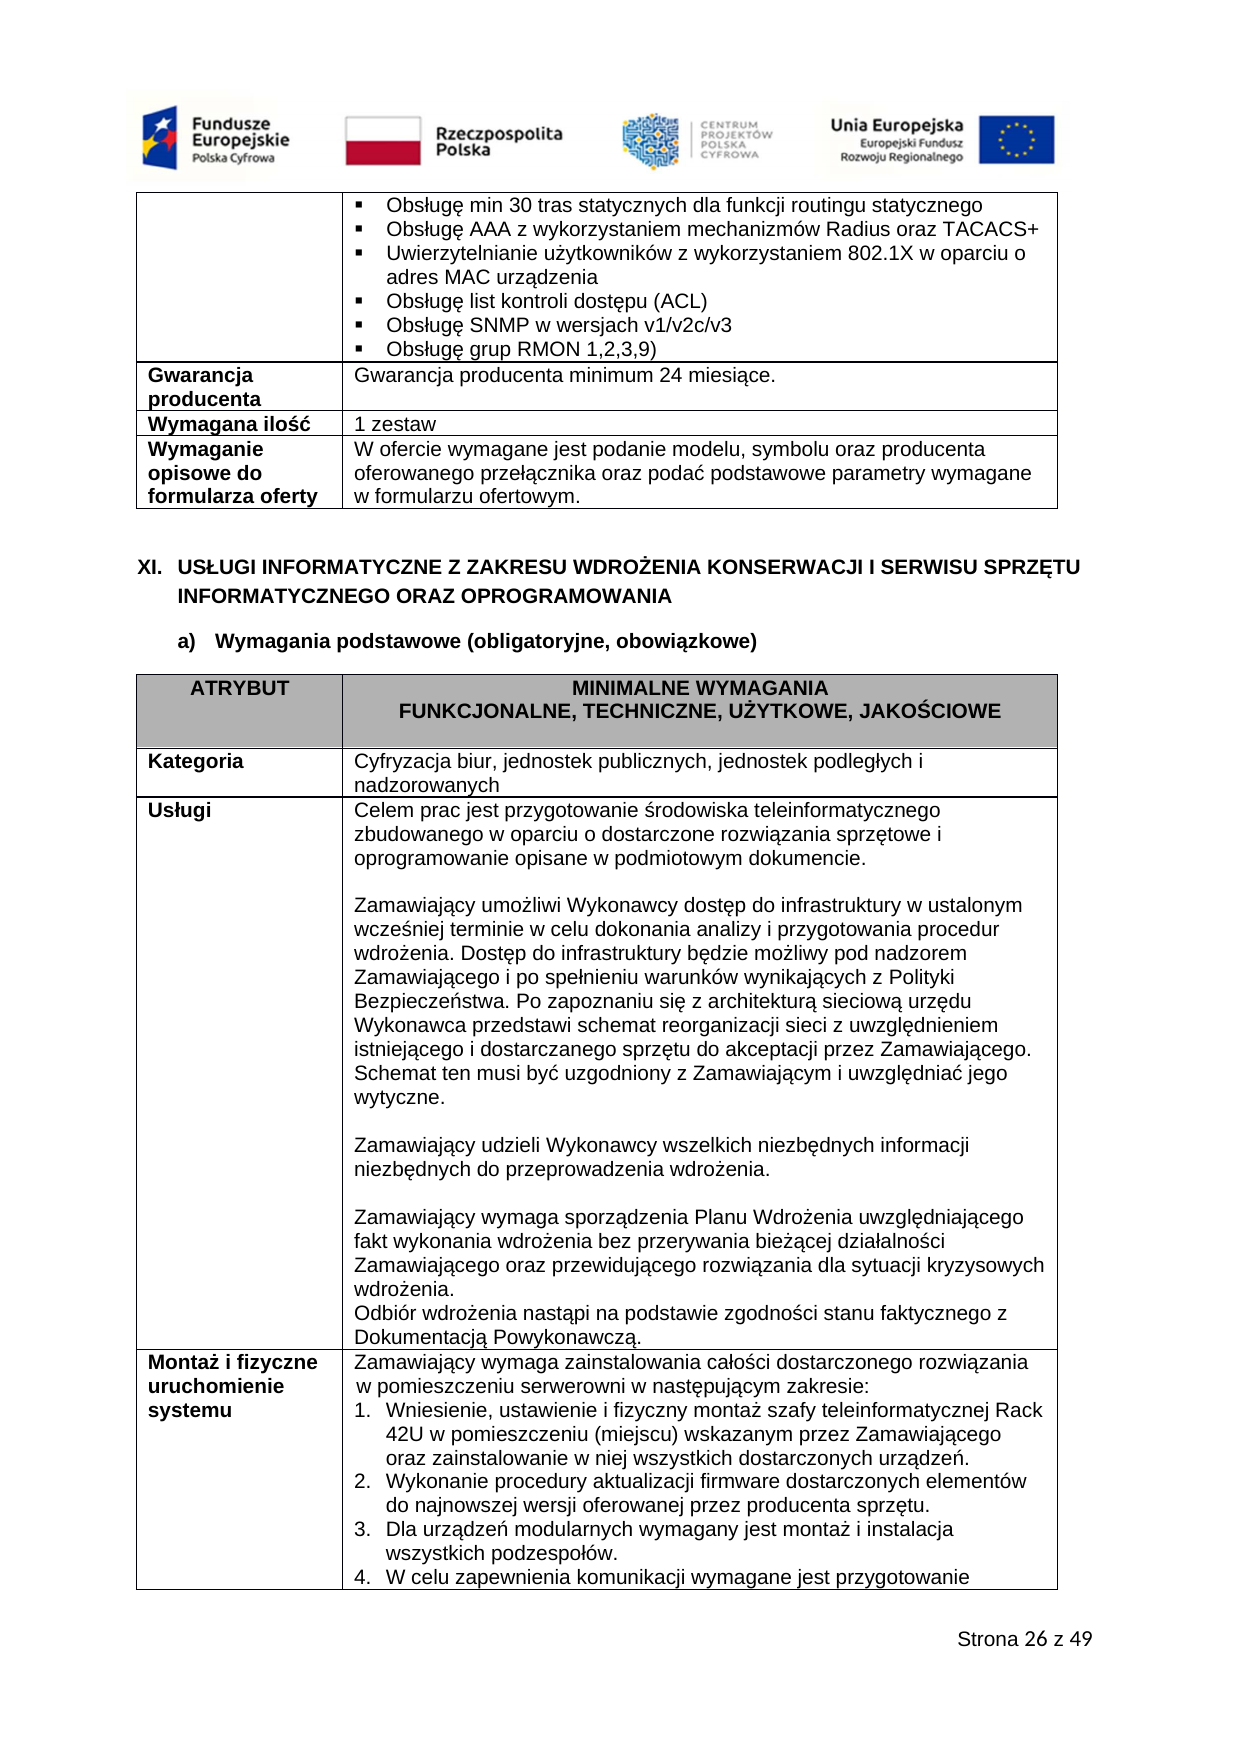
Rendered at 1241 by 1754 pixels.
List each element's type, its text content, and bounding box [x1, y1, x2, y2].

table_header ATRYBUT [137, 675, 342, 747]
list Usługi informatyczne z zakresu wdrożenia konserwacji i serwisu sprzętu informatycznego oraz oprogramowania [162, 555, 1092, 607]
list Wymagania podstawowe (obligatoryjne, obowiązkowe) [177, 629, 1092, 653]
table_cell [137, 193, 342, 361]
table_cell Gwarancja producenta [137, 363, 342, 410]
table_cell Wymaganie opisowe do formularza oferty [137, 436, 342, 508]
table_header Minimalne wymagania funkcjonalne, techniczne, użytkowe, jakościowe [343, 675, 1057, 747]
table_cell Montaż i fizyczne uruchomienie systemu [137, 1350, 342, 1589]
table_cell Wymagana ilość [137, 411, 342, 435]
table_cell Cyfryzacja biur, jednostek publicznych, jednostek podległych i nadzorowanych [343, 749, 1057, 796]
table_cell Wymaga się, aby urządzenie posiadało następujące funkcjonalności: Zarządzanie za pomocą przeglądarki poprzez interfejs http/https Z poziomu CLI (Telnet, SSH, port konsoli) musi być możliwa pełna konfiguracja urządzenia Obsługę stosu IPv4 i IPv6 Funkcję wykrywania pętli Funkcję izolacji portów Funkcję agregacji portów z wykorzystaniem protokołu LACP Obsługę protokołu LLDP/LLDP-MED Funkcję DHCP Snooping zarówno dla IPv4 jak i IPv6 Funkcję umożliwiającą powiązanie adresu IP z adresem MAC (zarówno dla IPv4 jak i IPv6) Obsługę protokołu drzewa rozpinającego (STP/RSTP/MSTP) Obsługę 4K identyfikatorów VLAN Funkcję umożliwiającą automatyczne przypisywanie wyznaczonych urządzeń do konkretnej sieci VLAN (MAC VLAN) IGMP Snooping oraz MLD Snooping Obsługę min. 800 grup multicastowych jednocześnie MVR Obsługę routingu statycznego i/lub dynamicznego Możliwość konfiguracji co najmniej 16 interfejsów IP Obsługę min 30 tras statycznych dla funkcji routingu statycznego Obsługę AAA z wykorzystaniem mechanizmów Radius oraz TACACS+ Uwierzytelnianie użytkowników z wykorzystaniem 802.1X w oparciu o adres MAC urządzenia Obsługę list kontroli dostępu (ACL) Obsługę SNMP w wersjach v1/v2c/v3 Obsługę grup RMON 1,2,3,9) [343, 193, 1057, 361]
table_cell Usługi [137, 798, 342, 1348]
table_cell Zamawiający wymaga zainstalowania całości dostarczonego rozwiązania w pomieszczeniu serwerowni w następującym zakresie: Wniesienie, ustawienie i fizyczny montaż szafy teleinformatycznej Rack 42U w pomieszczeniu (miejscu) wskazanym przez Zamawiającego oraz zainstalowanie w niej wszystkich dostarczonych urządzeń. Wykonanie procedury aktualizacji firmware dostarczonych elementów do najnowszej wersji oferowanej przez producenta sprzętu. Dla urządzeń modularnych wymagany jest montaż i instalacja wszystkich podzespołów. W celu zapewnienia komunikacji wymagane jest przygotowanie [343, 1350, 1057, 1589]
table_cell W ofercie wymagane jest podanie modelu, symbolu oraz producenta oferowanego przełącznika oraz podać podstawowe parametry wymagane w formularzu ofertowym. [343, 436, 1057, 508]
picture [126, 89, 1071, 192]
table_cell 1 zestaw [343, 411, 1057, 435]
table_cell Gwarancja producenta minimum 24 miesiące. [343, 363, 1057, 410]
table_cell Celem prac jest przygotowanie środowiska teleinformatycznego zbudowanego w oparciu o dostarczone rozwiązania sprzętowe i oprogramowanie opisane w podmiotowym dokumencie. Zamawiający umożliwi Wykonawcy dostęp do infrastruktury w ustalonym wcześniej terminie w celu dokonania analizy i przygotowania procedur wdrożenia. Dostęp do infrastruktury będzie możliwy pod nadzorem Zamawiającego i po spełnieniu warunków wynikających z Polityki Bezpieczeństwa. Po zapoznaniu się z architekturą sieciową urzędu Wykonawca przedstawi schemat reorganizacji sieci z uwzględnieniem istniejącego i dostarczanego sprzętu do akceptacji przez Zamawiającego. Schemat ten musi być uzgodniony z Zamawiającym i uwzględniać jego wytyczne. Zamawiający udzieli Wykonawcy wszelkich niezbędnych informacji niezbędnych do przeprowadzenia wdrożenia. Zamawiający wymaga sporządzenia Planu Wdrożenia uwzględniającego fakt wykonania wdrożenia bez przerywania bieżącej działalności Zamawiającego oraz przewidującego rozwiązania dla sytuacji kryzysowych wdrożenia. Odbiór wdrożenia nastąpi na podstawie zgodności stanu faktycznego z Dokumentacją Powykonawczą. [343, 798, 1057, 1348]
table_cell Kategoria [137, 749, 342, 796]
